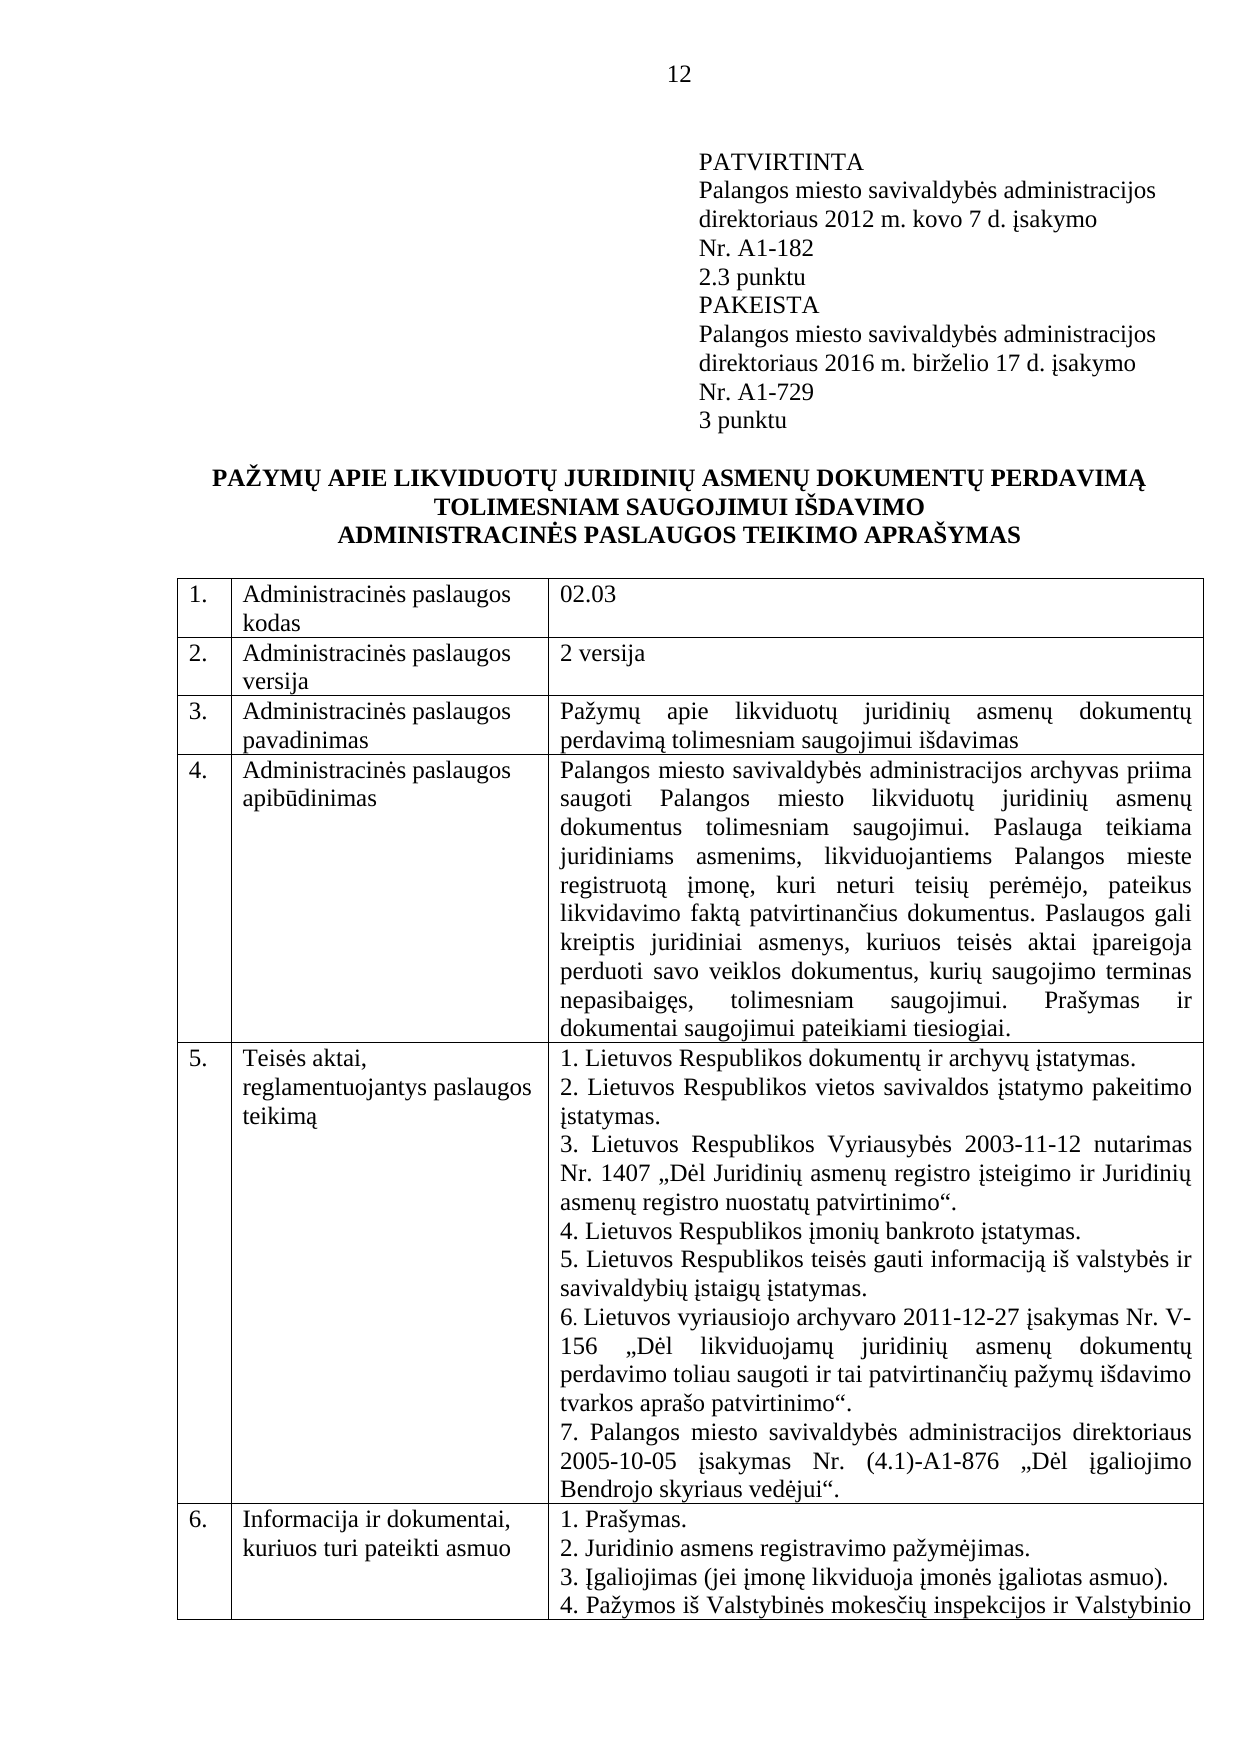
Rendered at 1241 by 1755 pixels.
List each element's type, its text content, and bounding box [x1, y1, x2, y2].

table_cell Palangos miesto savivaldybės administracijos archyvas priima saugoti Palangos miesto likviduotų juridinių asmenų dokumentus tolimesniam saugojimui. Paslauga teikiama juridiniams asmenims, likviduojantiems Palangos mieste registruotą įmonę, kuri neturi teisių perėmėjo, pateikus likvidavimo faktą patvirtinančius dokumentus. Paslaugos gali kreiptis juridiniai asmenys, kuriuos teisės aktai įpareigoja perduoti savo veiklos dokumentus, kurių saugojimo terminas nepasibaigęs, tolimesniam saugojimui. Prašymas ir dokumentai saugojimui pateikiami tiesiogiai. [549, 755, 1203, 1042]
table_cell Informacija ir dokumentai, kuriuos turi pateikti asmuo [232, 1504, 548, 1619]
table_cell 3. [178, 696, 231, 754]
text Palangos miesto savivaldybės administracijos [699, 319, 1181, 348]
text Nr. A1-729 [699, 377, 1181, 406]
table_cell 1. Lietuvos Respublikos dokumentų ir archyvų įstatymas. 2. Lietuvos Respublikos vietos savivaldos įstatymo pakeitimo įstatymas. 3. Lietuvos Respublikos Vyriausybės 2003-11-12 nutarimas Nr. 1407 „Dėl Juridinių asmenų registro įsteigimo ir Juridinių asmenų registro nuostatų patvirtinimo“. 4. Lietuvos Respublikos įmonių bankroto įstatymas. 5. Lietuvos Respublikos teisės gauti informaciją iš valstybės ir savivaldybių įstaigų įstatymas. 6. Lietuvos vyriausiojo archyvaro 2011-12-27 įsakymas Nr. V-156 „Dėl likviduojamų juridinių asmenų dokumentų perdavimo toliau saugoti ir tai patvirtinančių pažymų išdavimo tvarkos aprašo patvirtinimo“. 7. Palangos miesto savivaldybės administracijos direktoriaus 2005-10-05 įsakymas Nr. (4.1)-A1-876 „Dėl įgaliojimo Bendrojo skyriaus vedėjui“. [549, 1043, 1203, 1503]
text 2.3 punktu [699, 262, 1181, 291]
text Pažymų apie likviduotų juridinių asmenų dokumentų perdavimą tolimesniam saugojimui išdavimo [177, 463, 1181, 521]
text direktoriaus 2016 m. birželio 17 d. įsakymo [699, 348, 1181, 377]
table_cell 2. [178, 638, 231, 695]
table_cell Pažymų apie likviduotų juridinių asmenų dokumentų perdavimą tolimesniam saugojimui išdavimas [549, 696, 1203, 754]
table_cell Teisės aktai, reglamentuojantys paslaugos teikimą [232, 1043, 548, 1503]
text Nr. A1-182 [699, 233, 1181, 262]
text PATVIRTINTA [699, 147, 1181, 176]
text Palangos miesto savivaldybės administracijos [699, 176, 1181, 204]
table_header 1. [178, 579, 231, 637]
table_cell 2 versija [549, 638, 1203, 695]
text 3 punktu [699, 406, 1181, 434]
text direktoriaus 2012 m. kovo 7 d. įsakymo [699, 204, 1181, 233]
table_cell 1. Prašymas. 2. Juridinio asmens registravimo pažymėjimas. 3. Įgaliojimas (jei įmonę likviduoja įmonės įgaliotas asmuo). 4. Pažymos iš Valstybinės mokesčių inspekcijos ir Valstybinio [549, 1504, 1203, 1619]
table_cell Administracinės paslaugos apibūdinimas [232, 755, 548, 1042]
table_cell Administracinės paslaugos versija [232, 638, 548, 695]
table_cell Administracinės paslaugos pavadinimas [232, 696, 548, 754]
table_header Administracinės paslaugos kodas [232, 579, 548, 637]
table_cell 4. [178, 755, 231, 1042]
text PAKEISTA [699, 291, 1181, 319]
text ADMINISTRACINĖS PASLAUGOS TEIKIMO APRAŠYMAS [177, 521, 1181, 549]
table_cell 5. [178, 1043, 231, 1503]
table_cell 6. [178, 1504, 231, 1619]
table_header 02.03 [549, 579, 1203, 637]
